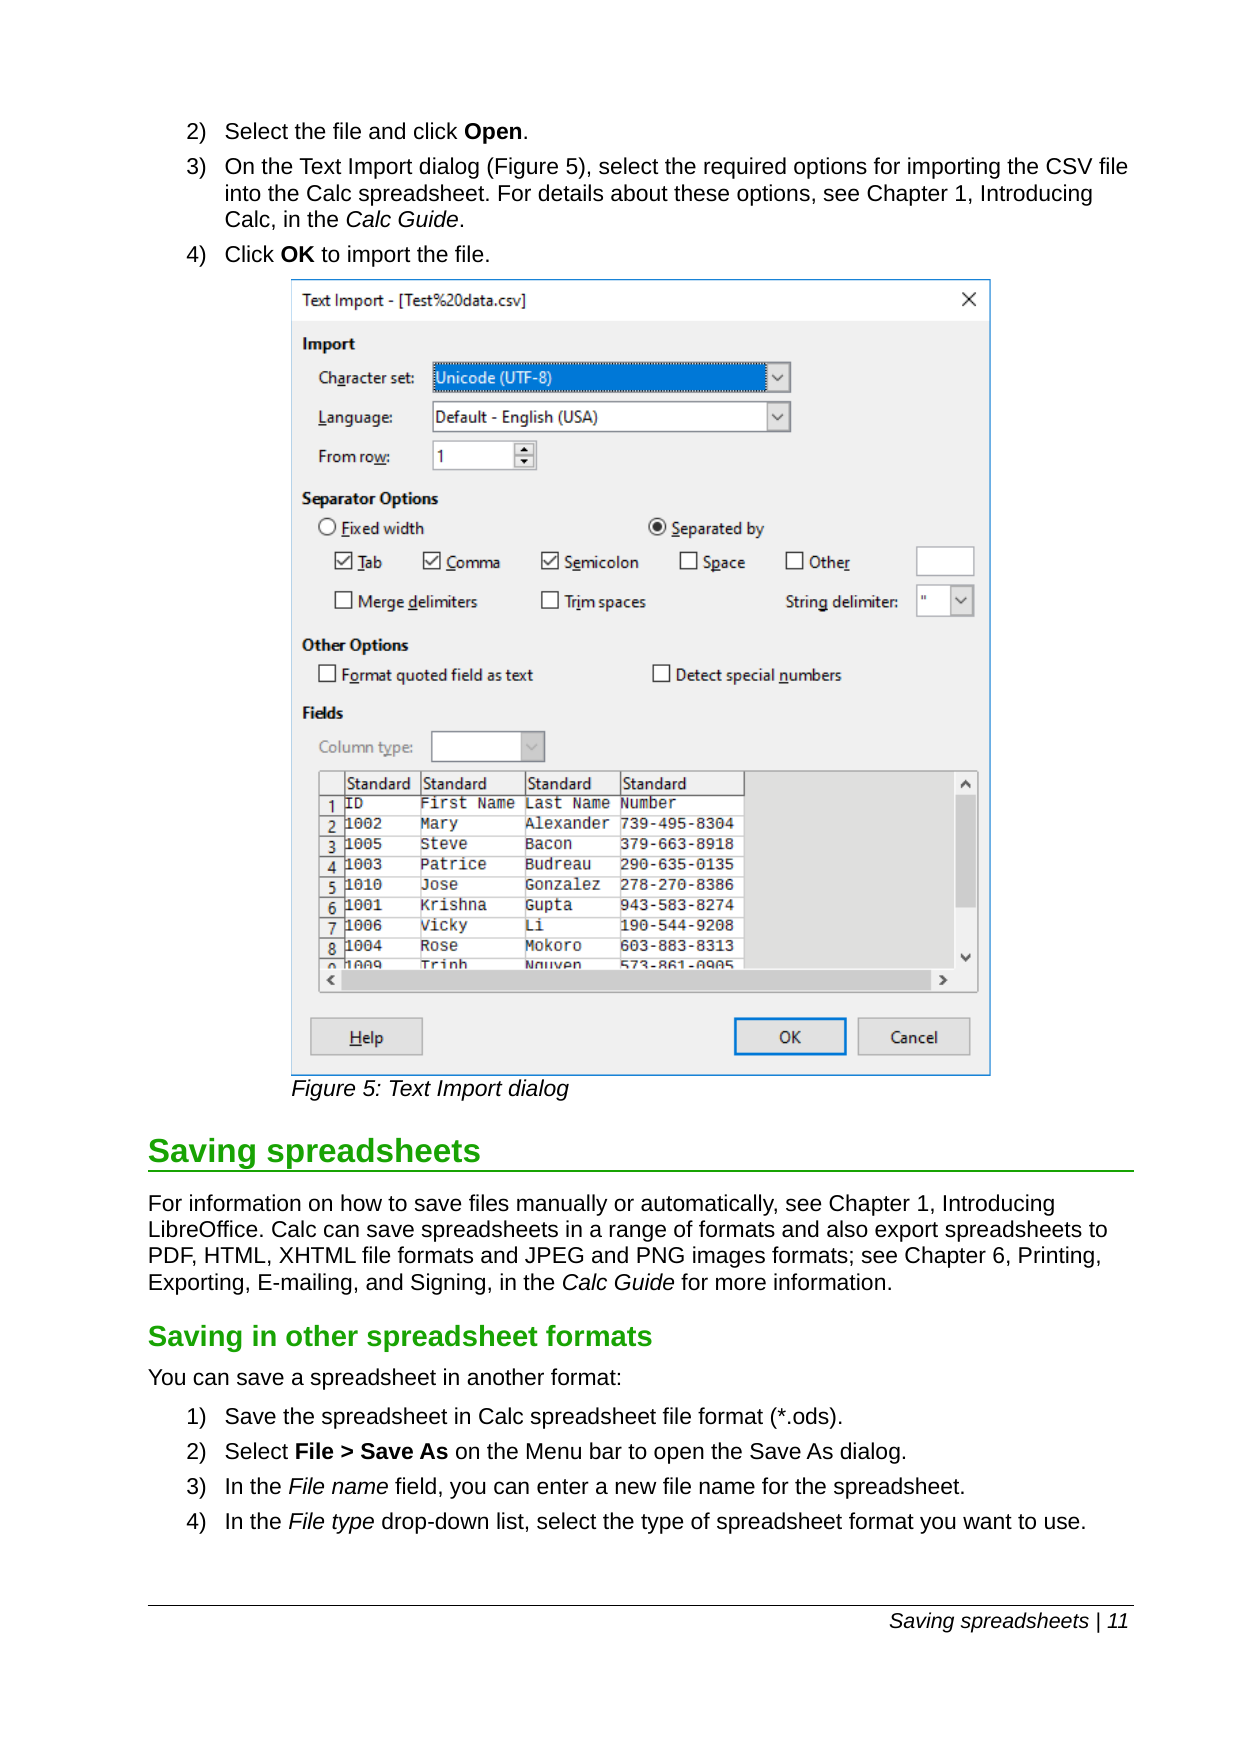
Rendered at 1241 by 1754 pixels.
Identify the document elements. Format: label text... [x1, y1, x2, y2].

list Select the file and click Open. [207, 118, 1134, 144]
list Click OK to import the file. [207, 241, 1134, 268]
subtitle Saving spreadsheets [148, 1131, 1134, 1170]
list On the Text Import dialog (Figure 5), select the required options for importing the CSV file into the Calc spreadsheet. For details about these options, see Chapter 1, Introducing Calc, in the Calc Guide. [207, 153, 1134, 232]
text For information on how to save files manually or automatically, see Chapter 1, Introducing LibreOffice. Calc can save spreadsheets in a range of formats and also export spreadsheets to PDF, HTML, XHTML file formats and JPEG and PNG images formats; see Chapter 6, Printing, Exporting, E-mailing, and Signing, in the Calc Guide for more information. [148, 1189, 1134, 1295]
list In the File name field, you can enter a new file name for the spreadsheet. [207, 1473, 1134, 1499]
subtitle Saving in other spreadsheet formats [148, 1318, 1134, 1352]
list In the File type drop-down list, select the type of spreadsheet format you want to use. [207, 1508, 1134, 1535]
list Select File > Save As on the Menu bar to open the Save As dialog. [207, 1438, 1134, 1464]
list Save the spreadsheet in Calc spreadsheet file format (*.ods). [207, 1403, 1134, 1429]
list You can save a spreadsheet in another format: [148, 1364, 1134, 1390]
picture [291, 279, 991, 1076]
text Figure 5: Text Import dialog [291, 1076, 991, 1102]
